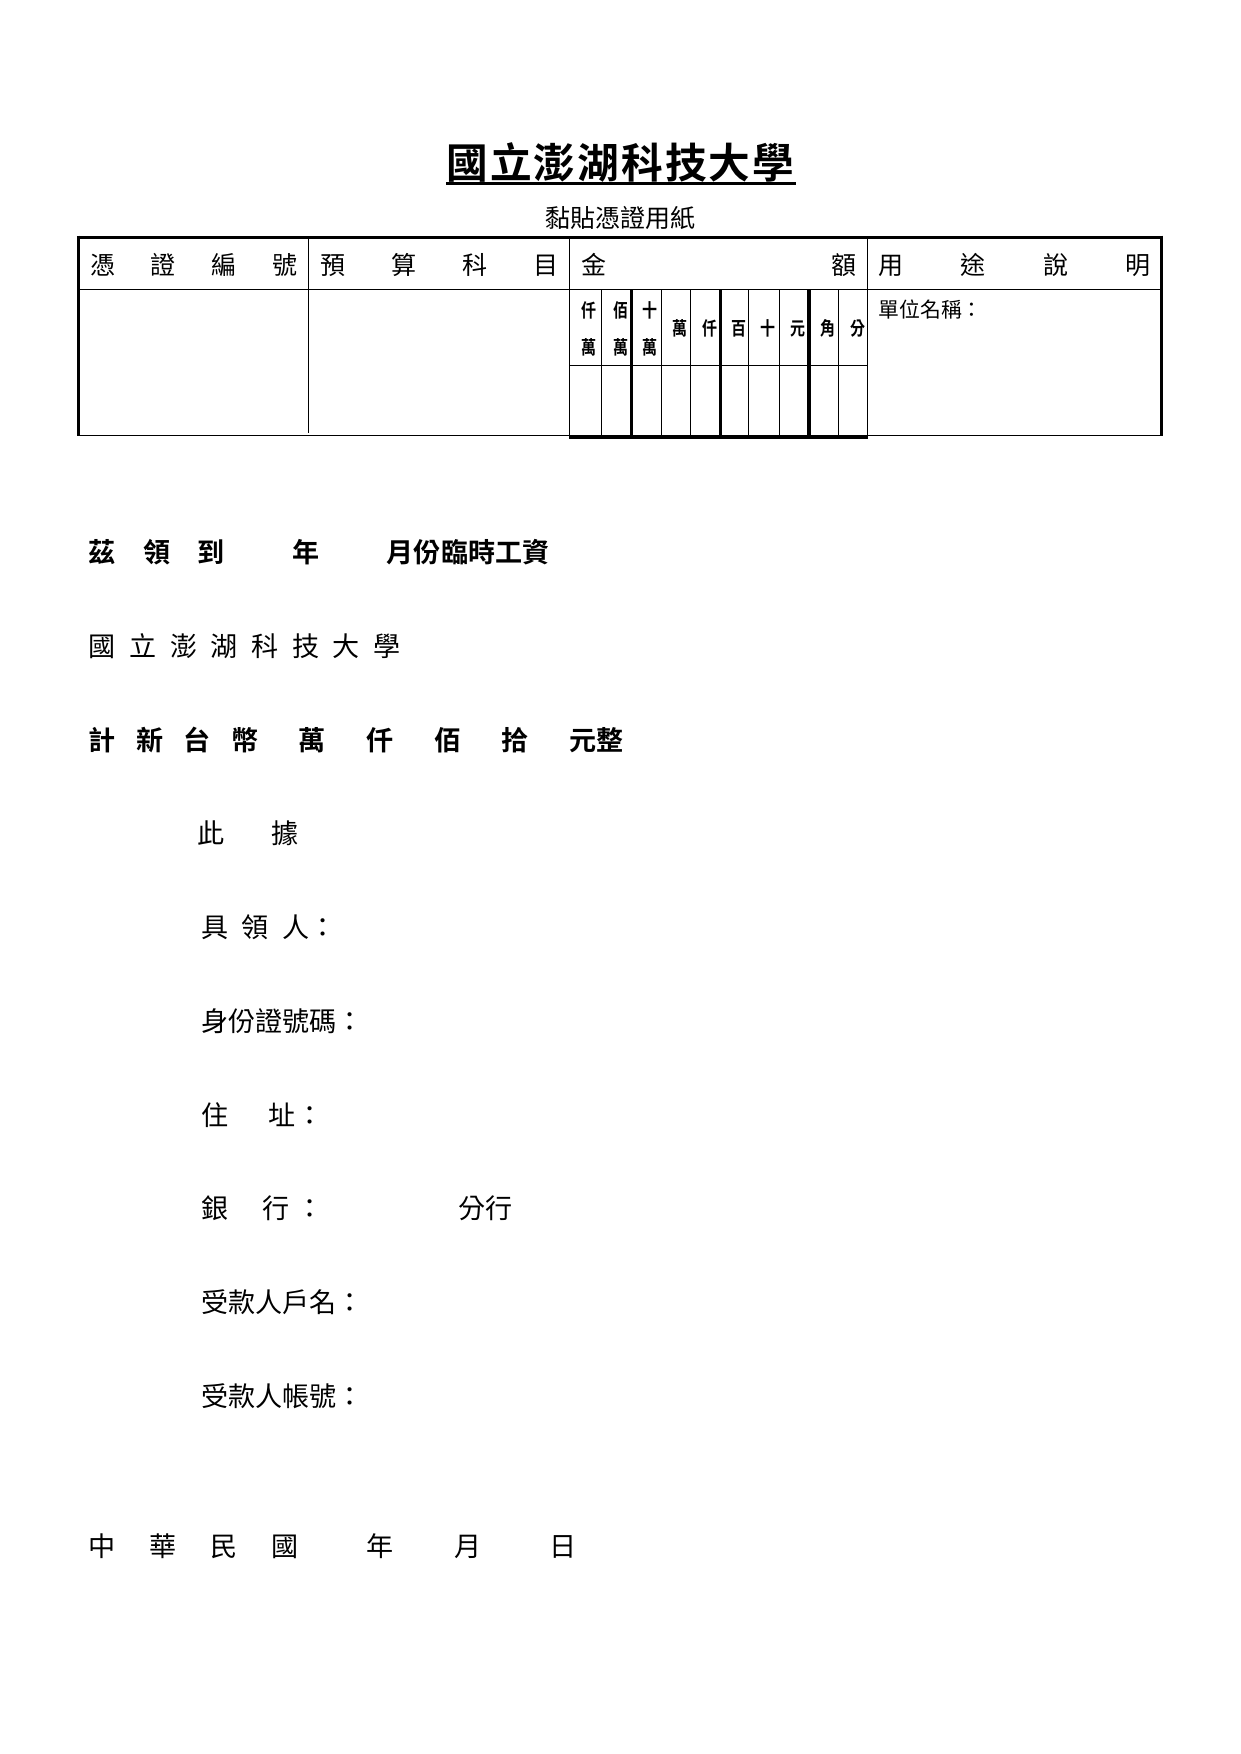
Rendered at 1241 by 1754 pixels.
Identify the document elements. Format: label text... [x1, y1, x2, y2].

text 住 址： [89, 1076, 1152, 1151]
table_cell [80, 290, 308, 435]
text 受款人戶名： [89, 1263, 1152, 1338]
table_cell 佰萬 [602, 290, 630, 365]
table_cell [811, 366, 838, 435]
table_cell [722, 366, 748, 435]
table_cell 元 [780, 290, 807, 365]
table_cell [691, 366, 719, 435]
table_cell 十萬 [633, 290, 661, 365]
table_header 憑證編號 [80, 239, 308, 289]
table_header 金額 [570, 239, 867, 289]
text 身份證號碼： [89, 982, 1152, 1057]
table_cell 仟萬 [570, 290, 601, 365]
text 黏貼憑證用紙 [89, 198, 1152, 236]
table_cell [602, 366, 630, 435]
table_cell 分 [839, 290, 867, 365]
table_cell [633, 366, 661, 435]
text 受款人帳號： [89, 1357, 1152, 1432]
table_cell 萬 [662, 290, 690, 365]
table_cell 角 [811, 290, 838, 365]
table_header 用途說明 [868, 239, 1160, 289]
text 計 新 台 幣 萬 仟 佰 拾 元整 [89, 701, 1152, 776]
table_cell [662, 366, 690, 435]
text 具 領 人： [89, 888, 1152, 963]
table_cell [749, 366, 779, 435]
table_cell 百 [722, 290, 748, 365]
table_cell [780, 366, 807, 435]
table_cell [309, 290, 569, 435]
table_cell 十 [749, 290, 779, 365]
text 此 據 [89, 795, 1152, 870]
table_cell [570, 366, 601, 435]
table_cell 仟 [691, 290, 719, 365]
text 中 華 民 國 年 月 日 [89, 1507, 1152, 1582]
text 銀 行 ： 分行 [89, 1170, 1152, 1245]
table_cell 單位名稱： [868, 290, 1160, 435]
table_cell [839, 366, 867, 435]
text 茲 領 到 年 月份臨時工資 [89, 513, 1152, 588]
table_header 預算科目 [309, 239, 569, 289]
text 國 立 澎 湖 科 技 大 學 [89, 607, 1152, 682]
text 國立澎湖科技大學 [89, 123, 1152, 198]
